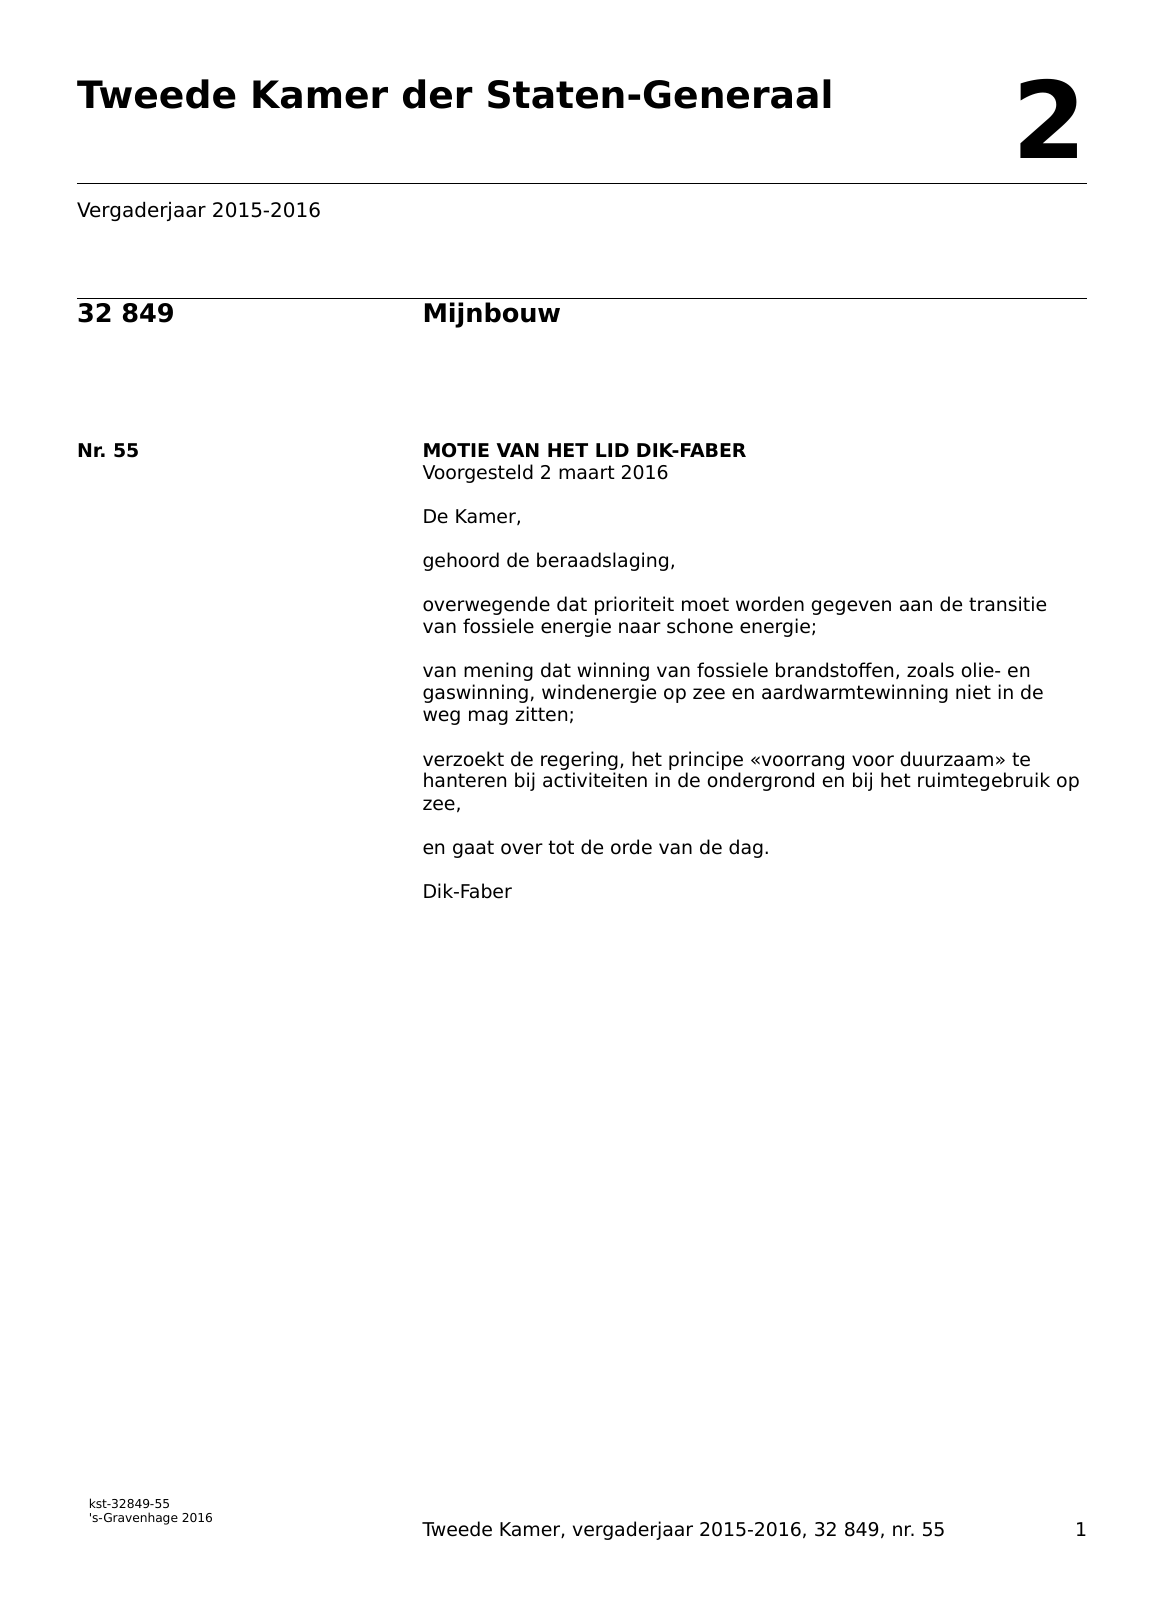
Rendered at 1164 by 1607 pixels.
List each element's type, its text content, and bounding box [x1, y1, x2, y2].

text kst-32849-55 [88, 1497, 323, 1511]
text 's-Gravenhage 2016 [88, 1511, 323, 1525]
text en gaat over tot de orde van de dag. [422, 837, 1087, 858]
text gehoord de beraadslaging, [422, 550, 1087, 572]
table_cell Vergaderjaar 2015-2016 [77, 184, 1087, 298]
table_header Tweede Kamer der Staten-Generaal [77, 59, 886, 183]
text van mening dat winning van fossiele brandstoffen, zoals olie- en gaswinning, windenergie op zee en aardwarmtewinning niet in de weg mag zitten; [422, 660, 1087, 726]
text Voorgesteld 2 maart 2016 [422, 462, 1087, 484]
text Dik-Faber [422, 881, 1087, 903]
subtitle 32 849 Mijnbouw [77, 299, 1087, 329]
subtitle Nr. 55 MOTIE VAN HET LID DIK-FABER [77, 440, 1087, 462]
table_header 2 [886, 59, 1087, 183]
text verzoekt de regering, het principe «voorrang voor duurzaam» te hanteren bij activiteiten in de ondergrond en bij het ruimtegebruik op zee, [422, 748, 1087, 814]
text overwegende dat prioriteit moet worden gegeven aan de transitie van fossiele energie naar schone energie; [422, 594, 1087, 638]
text De Kamer, [422, 506, 1087, 528]
